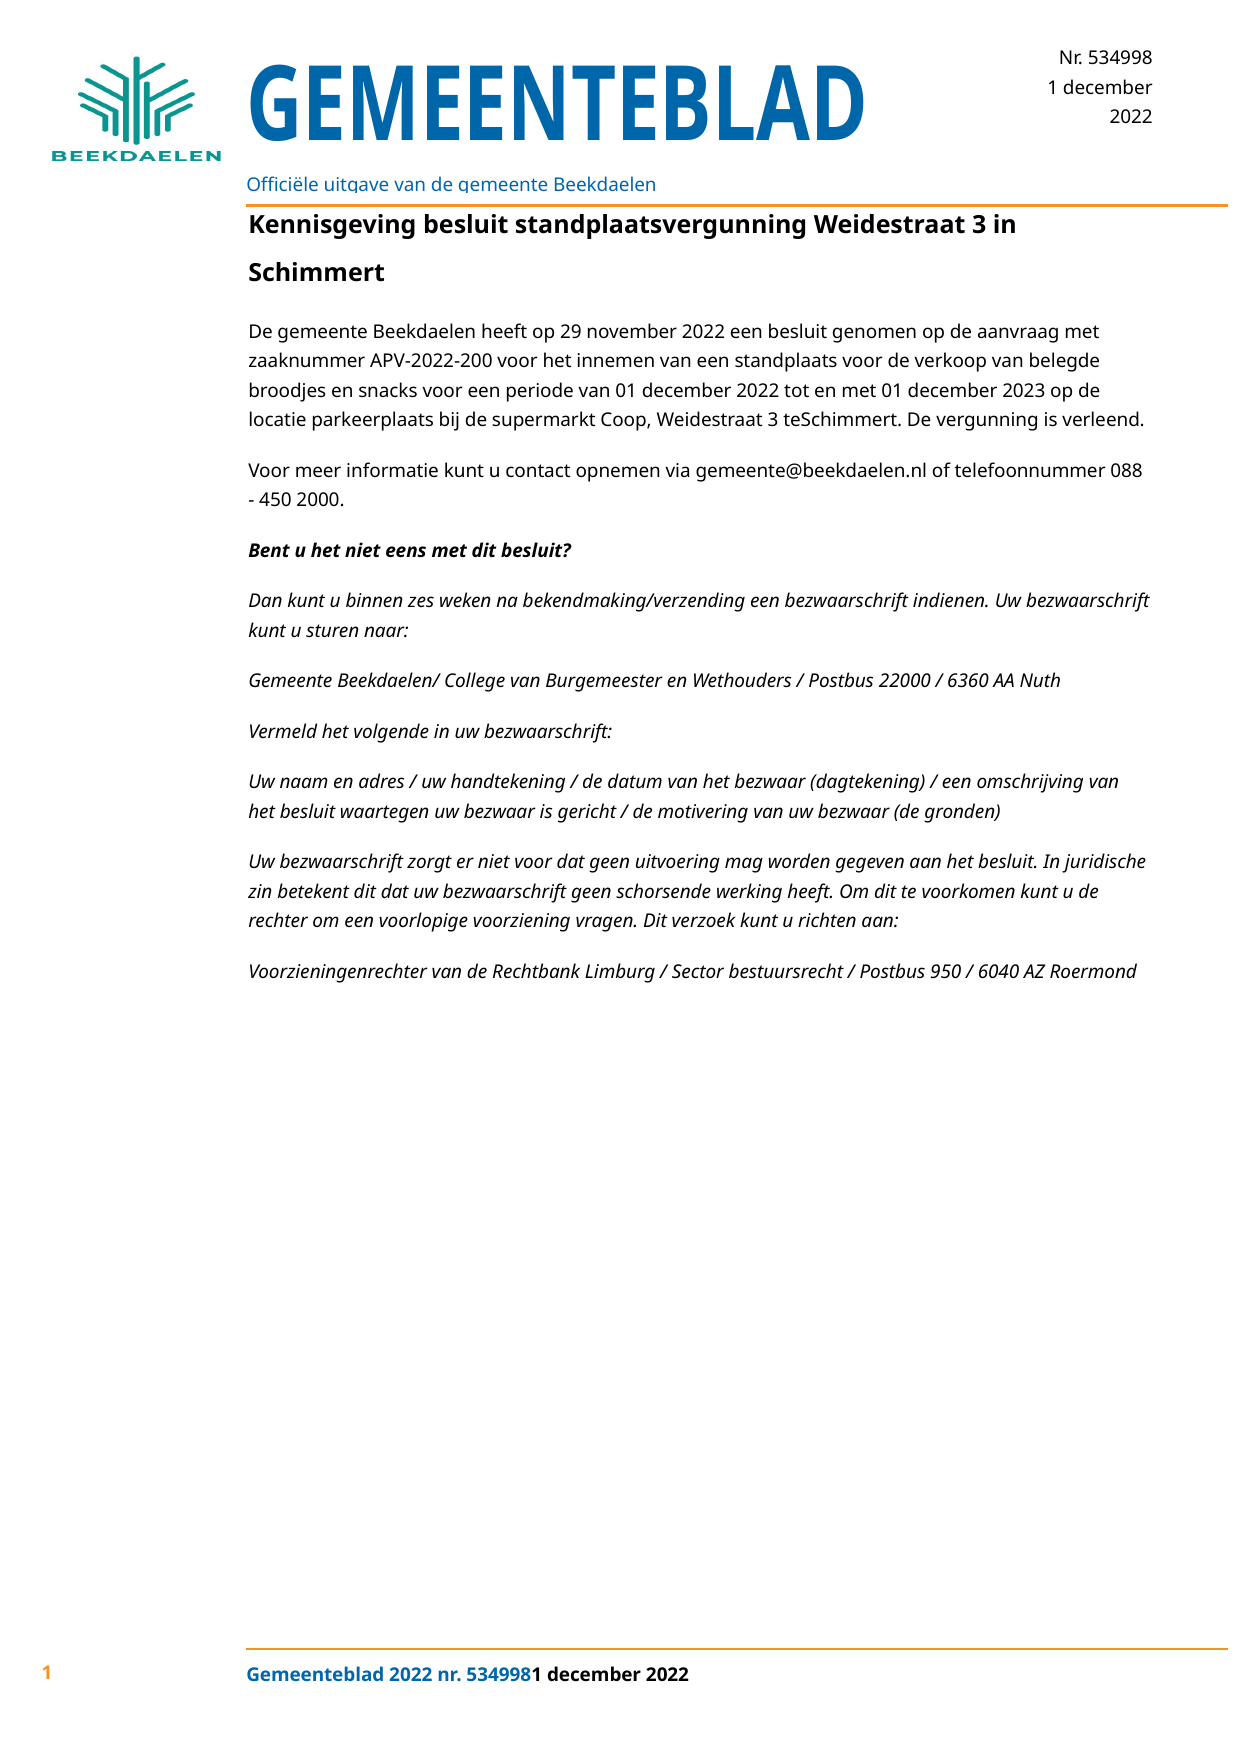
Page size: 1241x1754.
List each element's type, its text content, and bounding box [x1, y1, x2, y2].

text De gemeente Beekdaelen heeft op 29 november 2022 een besluit genomen op de aanvraag met zaaknummer APV-2022-200 voor het innemen van een standplaats voor de verkoop van belegde broodjes en snacks voor een periode van 01 december 2022 tot en met 01 december 2023 op de locatie parkeerplaats bij de supermarkt Coop, Weidestraat 3 teSchimmert. De vergunning is verleend. [248, 318, 1152, 432]
text Gemeente Beekdaelen/ College van Burgemeester en Wethouders / Postbus 22000 / 6360 AA Nuth [248, 667, 1152, 693]
text Voor meer informatie kunt u contact opnemen via gemeente@beekdaelen.nl of telefoonnummer 088 - 450 2000. [248, 457, 1152, 512]
text Vermeld het volgende in uw bezwaarschrift: [248, 718, 1152, 744]
text Voorzieningenrechter van de Rechtbank Limburg / Sector bestuursrecht / Postbus 950 / 6040 AZ Roermond [248, 958, 1152, 984]
picture [41, 47, 231, 172]
text Dan kunt u binnen zes weken na bekendmaking/verzending een bezwaarschrift indienen. Uw bezwaarschrift kunt u sturen naar: [248, 587, 1152, 643]
text Uw naam en adres / uw handtekening / de datum van het bezwaar (dagtekening) / een omschrijving van het besluit waartegen uw bezwaar is gericht / de motivering van uw bezwaar (de gronden) [248, 768, 1152, 824]
text Kennisgeving besluit standplaatsvergunning Weidestraat 3 in Schimmert [248, 207, 1152, 288]
text Uw bezwaarschrift zorgt er niet voor dat geen uitvoering mag worden gegeven aan het besluit. In juridische zin betekent dit dat uw bezwaarschrift geen schorsende werking heeft. Om dit te voorkomen kunt u de rechter om een voorlopige voorziening vragen. Dit verzoek kunt u richten aan: [248, 848, 1152, 933]
text Bent u het niet eens met dit besluit? [248, 537, 1152, 563]
